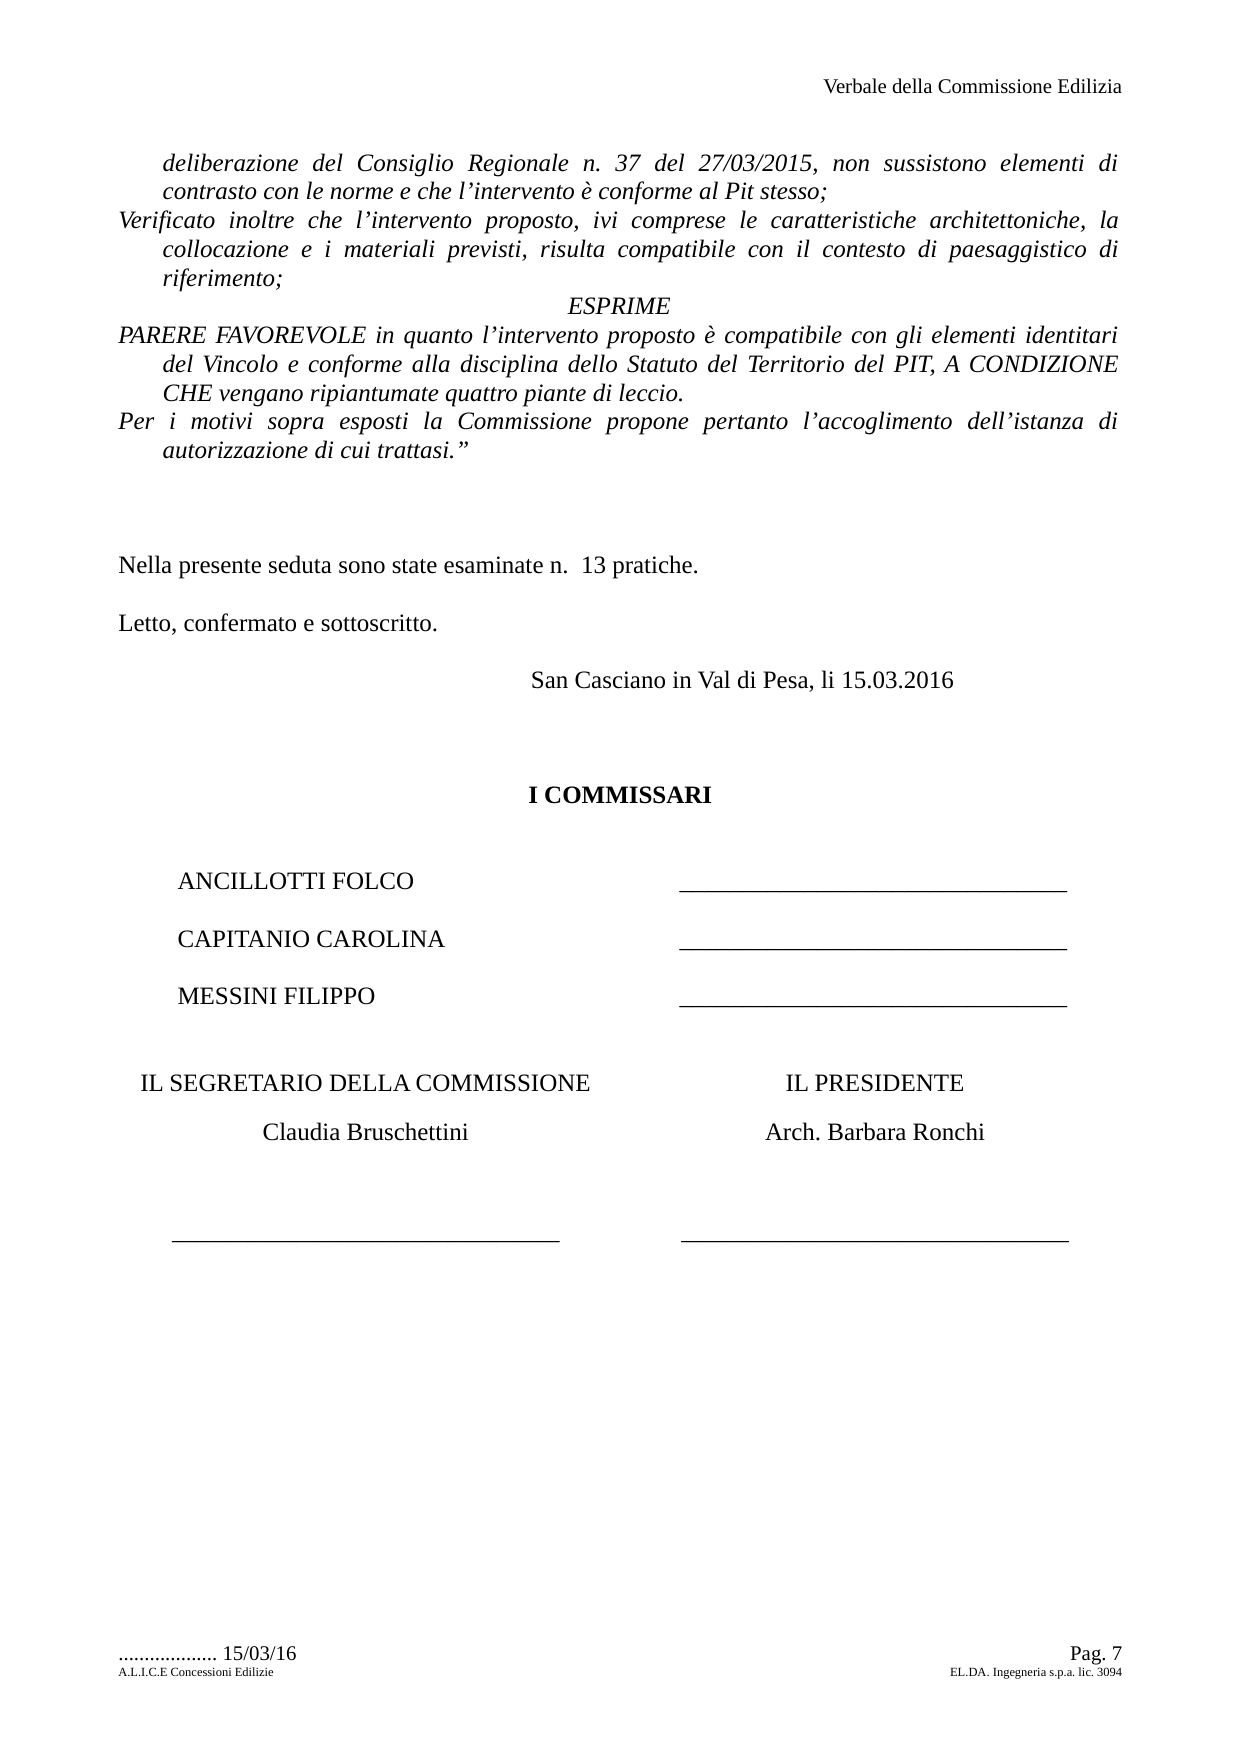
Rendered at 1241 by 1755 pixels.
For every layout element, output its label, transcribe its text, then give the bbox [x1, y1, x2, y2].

table_cell _______________________________ [111, 1216, 620, 1266]
text San Casciano in Val di Pesa, li 15.03.2016 [118, 665, 1122, 694]
text Per i motivi sopra esposti la Commissione propone pertanto l’accoglimento dell’istanza di autorizzazione di cui trattasi.” [118, 406, 1122, 464]
table_cell Claudia Bruschettini [111, 1117, 620, 1167]
text Nella presente seduta sono state esaminate n. 13 pratiche. [118, 550, 1122, 579]
table_cell Arch. Barbara Ronchi [620, 1117, 1129, 1167]
table_header IL SEGRETARIO DELLA COMMISSIONE [111, 1068, 620, 1117]
text MESSINI FILIPPO _______________________________ [177, 981, 1122, 1010]
text Verificato inoltre che l’intervento proposto, ivi comprese le caratteristiche architettoniche, la collocazione e i materiali previsti, risulta compatibile con il contesto di paesaggistico di riferimento; [118, 205, 1122, 291]
text ESPRIME [118, 291, 1122, 320]
table_cell _______________________________ [620, 1216, 1129, 1266]
table_cell [620, 1167, 1129, 1216]
text ANCILLOTTI FOLCO _______________________________ [177, 866, 1122, 895]
text I COMMISSARI [118, 780, 1122, 809]
text deliberazione del Consiglio Regionale n. 37 del 27/03/2015, non sussistono elementi di contrasto con le norme e che l’intervento è conforme al Pit stesso; [118, 148, 1122, 205]
text Letto, confermato e sottoscritto. [118, 608, 1122, 636]
table_header IL PRESIDENTE [620, 1068, 1129, 1117]
table_cell [111, 1167, 620, 1216]
text CAPITANIO CAROLINA _______________________________ [177, 924, 1122, 953]
text PARERE FAVOREVOLE in quanto l’intervento proposto è compatibile con gli elementi identitari del Vincolo e conforme alla disciplina dello Statuto del Territorio del PIT, A CONDIZIONE CHE vengano ripiantumate quattro piante di leccio. [118, 320, 1122, 406]
